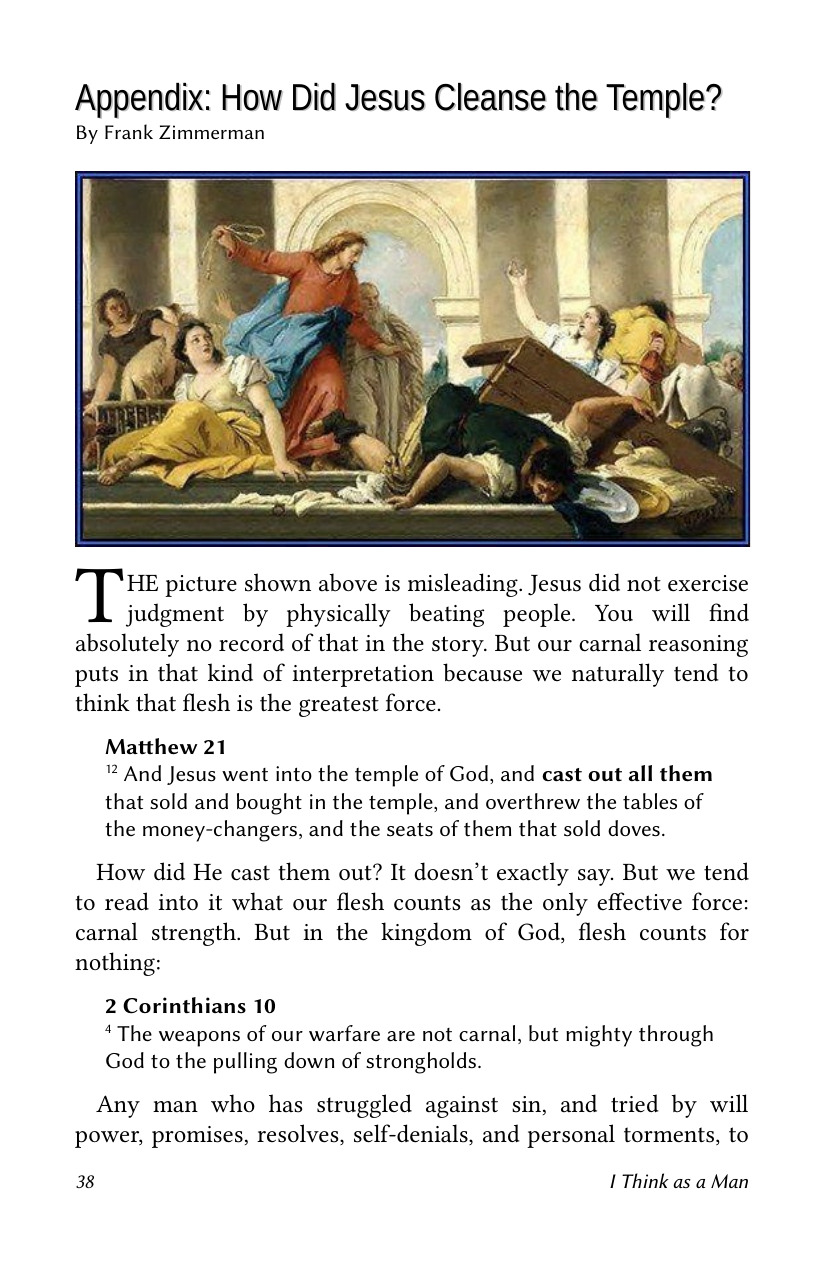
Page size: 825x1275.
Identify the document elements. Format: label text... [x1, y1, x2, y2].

text Matthew 21 [105, 734, 750, 760]
picture [75, 171, 750, 547]
text 2 Corinthians 10 [105, 993, 750, 1019]
text THE picture shown above is misleading. Jesus did not exercise judgment by physically beating people. You will find absolutely no record of that in the story. But our carnal reasoning puts in that kind of interpretation because we naturally tend to think that flesh is the greatest force. [75, 547, 750, 717]
text [75, 157, 750, 171]
text By Frank Zimmerman [75, 121, 750, 145]
text How did He cast them out? It doesn’t exactly say. But we tend to read into it what our flesh counts as the only effective force: carnal strength. But in the kingdom of God, flesh counts for nothing: [75, 858, 750, 977]
title Appendix: How Did Jesus Cleanse the Temple? [75, 75, 750, 118]
text 12 And Jesus went into the temple of God, and cast out all them that sold and bought in the temple, and overthrew the tables of the money-changers, and the seats of them that sold doves. [105, 761, 720, 842]
text Any man who has struggled against sin, and tried by will power, promises, resolves, self-denials, and personal torments, to [75, 1090, 750, 1149]
text 4 The weapons of our warfare are not carnal, but mighty through God to the pulling down of strongholds. [105, 1021, 720, 1074]
